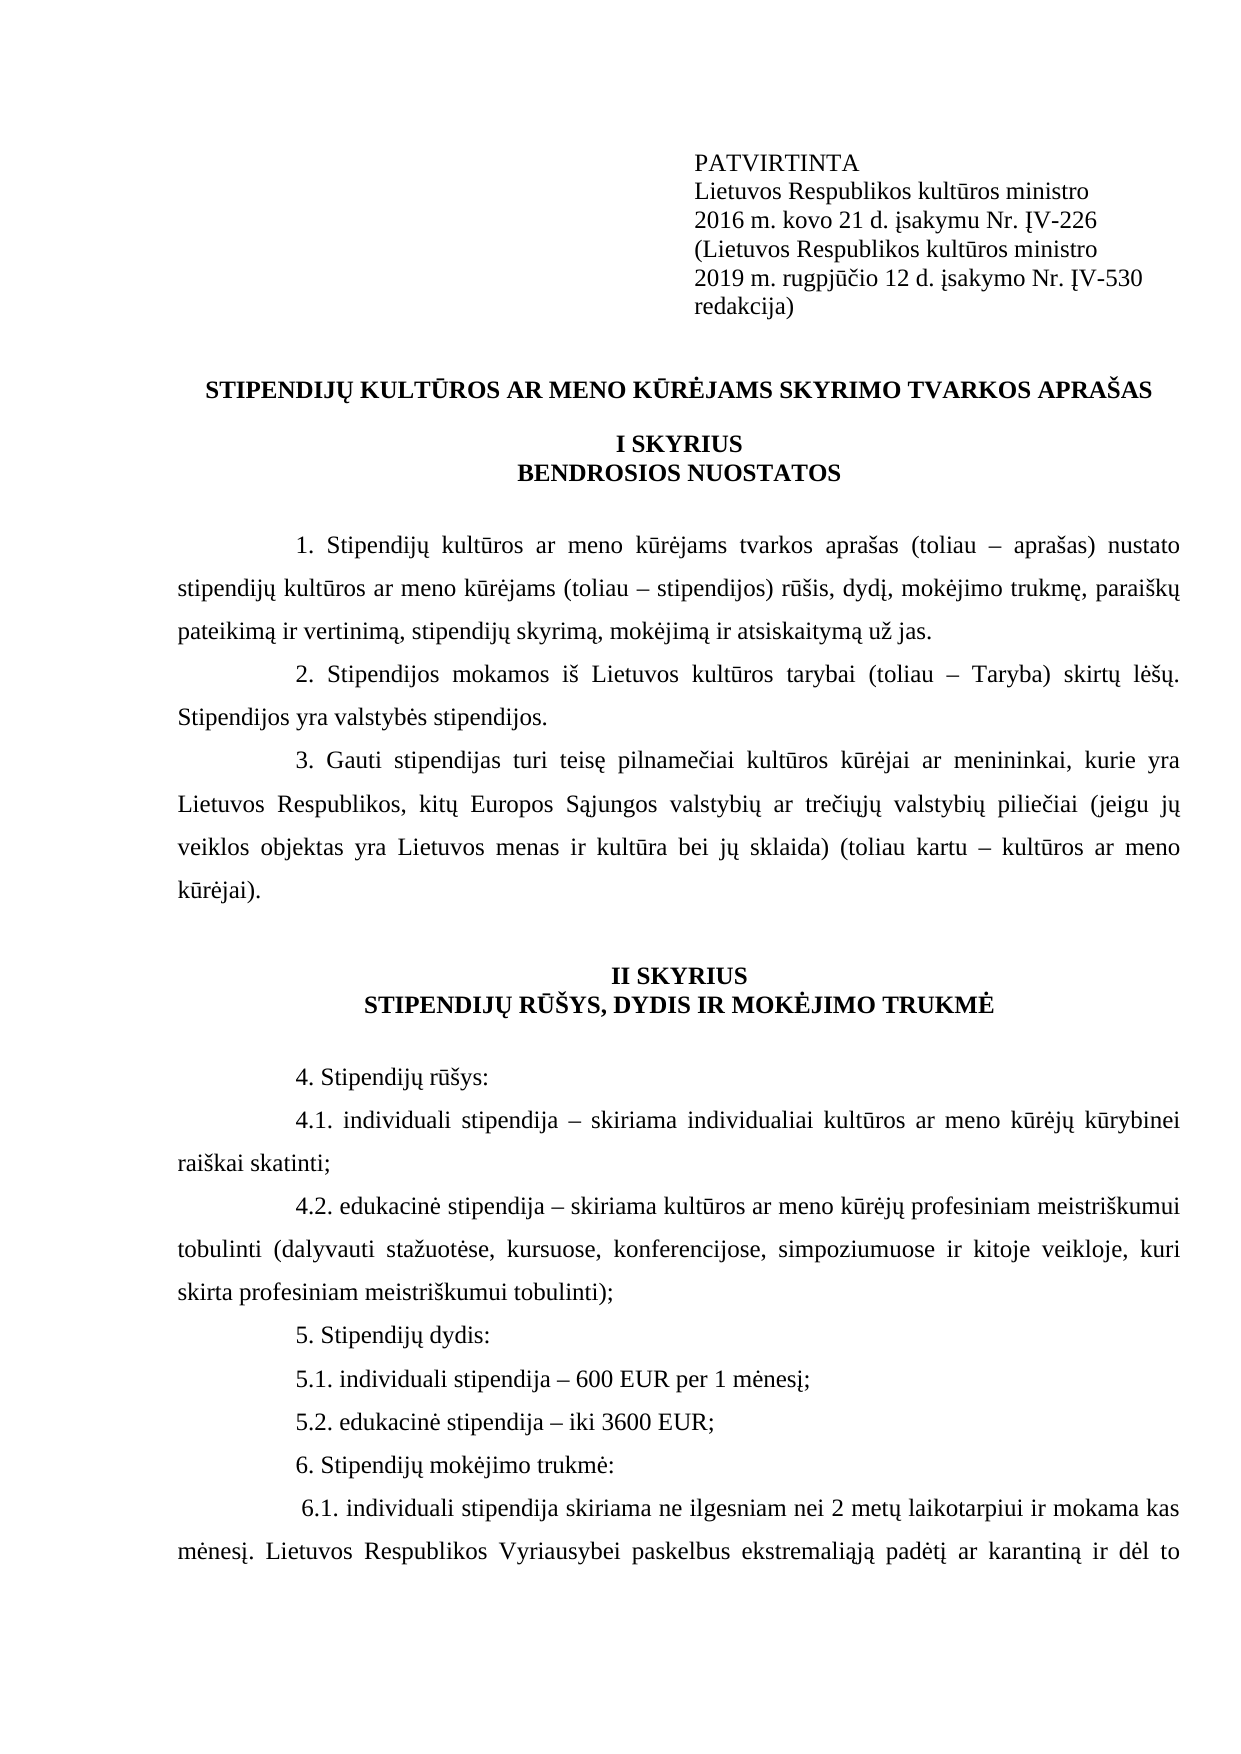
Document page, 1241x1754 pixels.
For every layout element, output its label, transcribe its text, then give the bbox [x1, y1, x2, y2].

text 6. Stipendijų mokėjimo trukmė: [177, 1450, 1181, 1479]
text 2. Stipendijos mokamos iš Lietuvos kultūros tarybai (toliau – Taryba) skirtų lėšų. Stipendijos yra valstybės stipendijos. [177, 659, 1181, 731]
text 1. Stipendijų kultūros ar meno kūrėjams tvarkos aprašas (toliau – aprašas) nustato stipendijų kultūros ar meno kūrėjams (toliau – stipendijos) rūšis, dydį, mokėjimo trukmę, paraiškų pateikimą ir vertinimą, stipendijų skyrimą, mokėjimą ir atsiskaitymą už jas. [177, 530, 1181, 645]
text STIPENDIJŲ RŪŠYS, DYDIS IR mokėjimo TRUKMĖ [177, 990, 1181, 1019]
text 2016 m. kovo 21 d. įsakymu Nr. ĮV-226 [694, 205, 1181, 234]
text 2019 m. rugpjūčio 12 d. įsakymo Nr. ĮV-530 [694, 263, 1181, 291]
text 6.1. individuali stipendija skiriama ne ilgesniam nei 2 metų laikotarpiui ir mokama kas mėnesį. Lietuvos Respublikos Vyriausybei paskelbus ekstremaliąją padėtį ar karantiną ir dėl to [177, 1493, 1181, 1565]
text redakcija) [694, 291, 1181, 320]
text 4.2. edukacinė stipendija – skiriama kultūros ar meno kūrėjų profesiniam meistriškumui tobulinti (dalyvauti stažuotėse, kursuose, konferencijose, simpoziumuose ir kitoje veikloje, kuri skirta profesiniam meistriškumui tobulinti); [177, 1191, 1181, 1306]
text I SKYRIUS [177, 429, 1181, 458]
text Patvirtinta [694, 148, 1181, 176]
text (Lietuvos Respublikos kultūros ministro [694, 234, 1181, 263]
text 5.2. edukacinė stipendija – iki 3600 EUR; [177, 1407, 1181, 1436]
text BENDROSIOS NUOSTATOS [177, 458, 1181, 487]
text 4.1. individuali stipendija – skiriama individualiai kultūros ar meno kūrėjų kūrybinei raiškai skatinti; [177, 1105, 1181, 1177]
text II SKYRIUS [177, 961, 1181, 990]
text STIPENDIJŲ KULTŪROS AR MENO KŪRĖJAMS SKYRIMO TVARKOS APRAŠAS [177, 375, 1181, 403]
text 4. Stipendijų rūšys: [177, 1062, 1181, 1091]
text 5.1. individuali stipendija – 600 EUR per 1 mėnesį; [177, 1364, 1181, 1392]
text 3. Gauti stipendijas turi teisę pilnamečiai kultūros kūrėjai ar menininkai, kurie yra Lietuvos Respublikos, kitų Europos Sąjungos valstybių ar trečiųjų valstybių piliečiai (jeigu jų veiklos objektas yra Lietuvos menas ir kultūra bei jų sklaida) (toliau kartu – kultūros ar meno kūrėjai). [177, 746, 1181, 904]
text Lietuvos Respublikos kultūros ministro [694, 176, 1181, 205]
text 5. Stipendijų dydis: [177, 1321, 1181, 1349]
